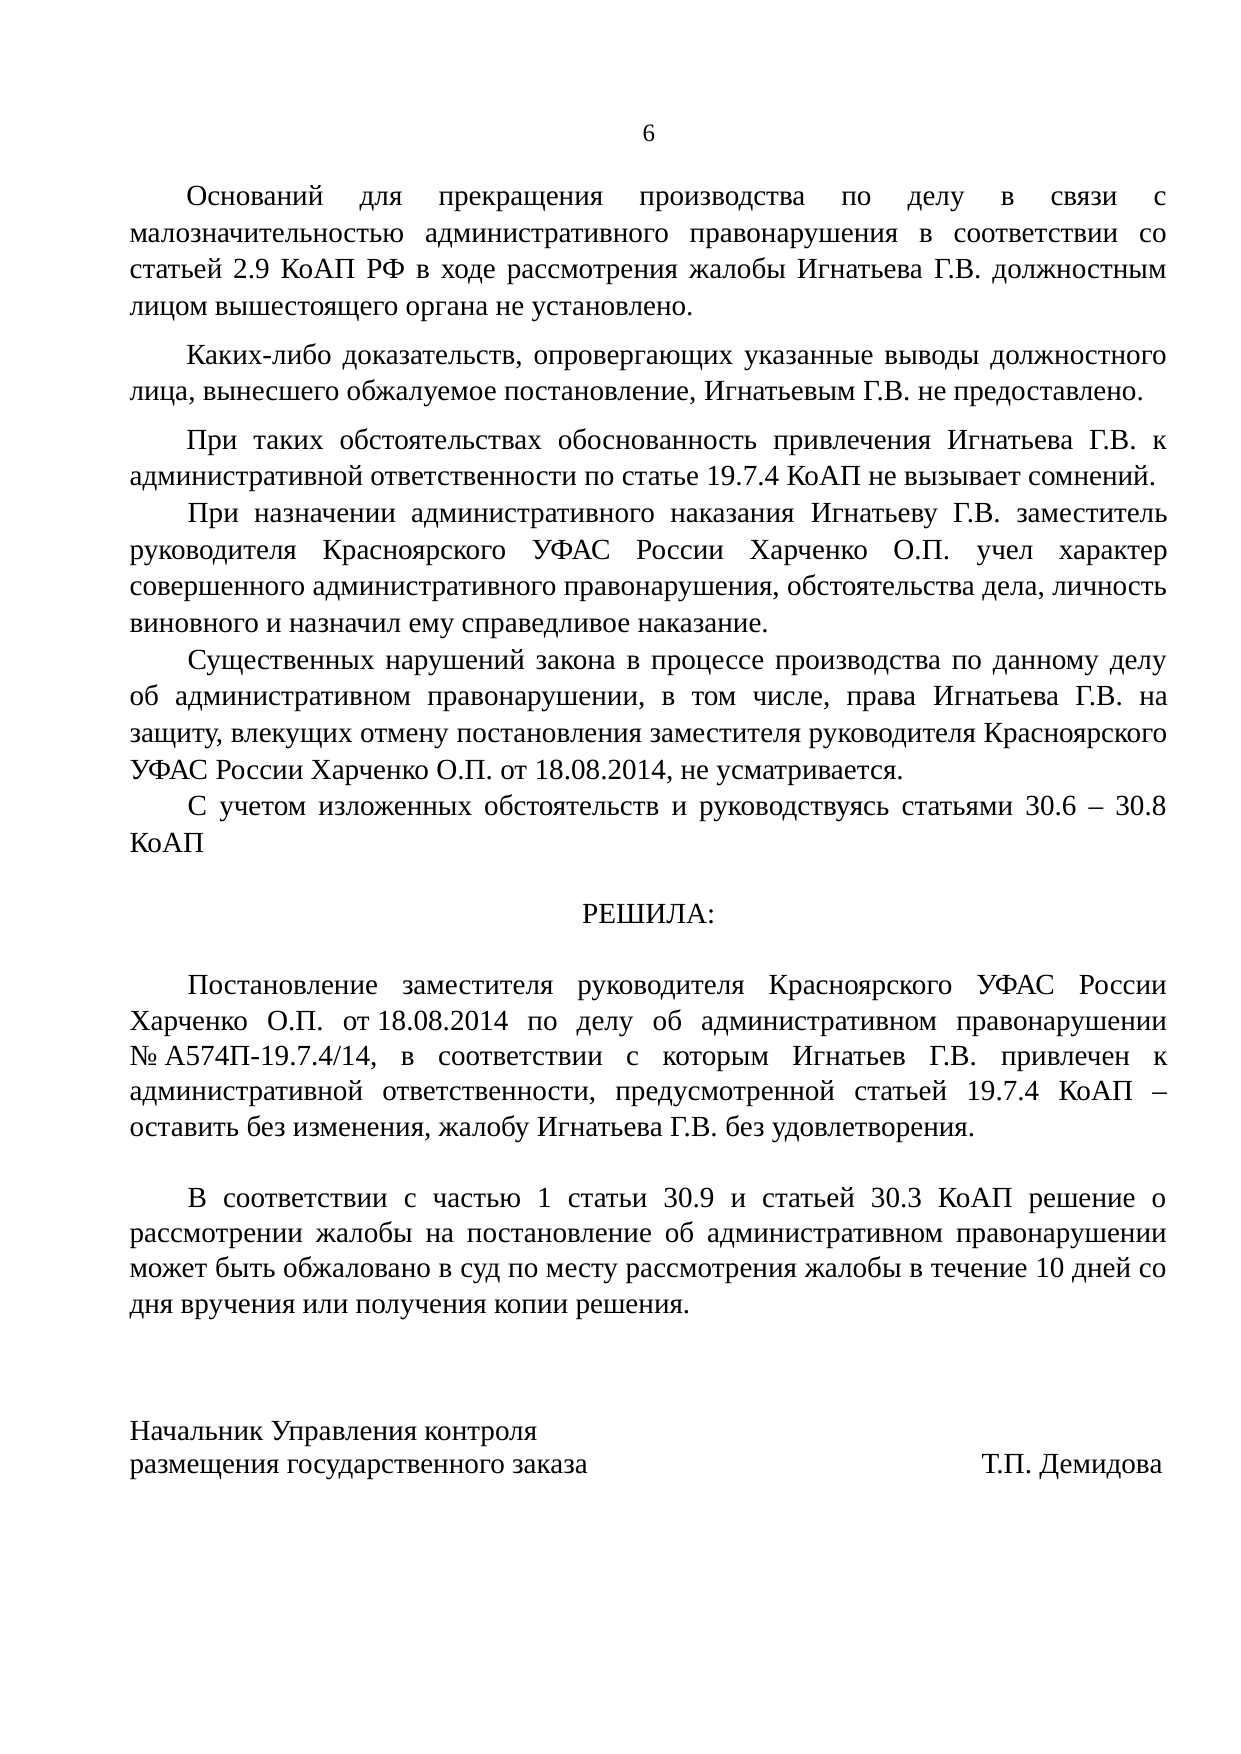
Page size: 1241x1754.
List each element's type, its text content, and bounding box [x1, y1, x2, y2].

text Существенных нарушений закона в процессе производства по данному делу об административном правонарушении, в том числе, права Игнатьева Г.В. на защиту, влекущих отмену постановления заместителя руководителя Красноярского УФАС России Харченко О.П. от 18.08.2014, не усматривается. [129, 640, 1168, 787]
text При таких обстоятельствах обоснованность привлечения Игнатьева Г.В. к административной ответственности по статье 19.7.4 КоАП не вызывает сомнений. [129, 420, 1168, 493]
text При назначении административного наказания Игнатьеву Г.В. заместитель руководителя Красноярского УФАС России Харченко О.П. учел характер совершенного административного правонарушения, обстоятельства дела, личность виновного и назначил ему справедливое наказание. [129, 493, 1168, 640]
text РЕШИЛА: [129, 895, 1168, 931]
text С учетом изложенных обстоятельств и руководствуясь статьями 30.6 – 30.8 КоАП [129, 787, 1168, 860]
text Каких-либо доказательств, опровергающих указанные выводы должностного лица, вынесшего обжалуемое постановление, Игнатьевым Г.В. не предоставлено. [129, 335, 1168, 408]
text Оснований для прекращения производства по делу в связи с малозначительностью административного правонарушения в соответствии со статьей 2.9 КоАП РФ в ходе рассмотрения жалобы Игнатьева Г.В. должностным лицом вышестоящего органа не установлено. [129, 176, 1168, 323]
text Постановление заместителя руководителя Красноярского УФАС России Харченко О.П. от 18.08.2014 по делу об административном правонарушении № А574П-19.7.4/14, в соответствии с которым Игнатьев Г.В. привлечен к административной ответственности, предусмотренной статьей 19.7.4 КоАП – оставить без изменения, жалобу Игнатьева Г.В. без удовлетворения. [129, 966, 1168, 1143]
text В соответствии с частью 1 статьи 30.9 и статьей 30.3 КоАП решение о рассмотрении жалобы на постановление об административном правонарушении может быть обжаловано в суд по месту рассмотрения жалобы в течение 10 дней со дня вручения или получения копии решения. [129, 1179, 1168, 1320]
text размещения государственного заказа Т.П. Демидова [129, 1446, 1168, 1480]
text Начальник Управления контроля [129, 1413, 1168, 1446]
